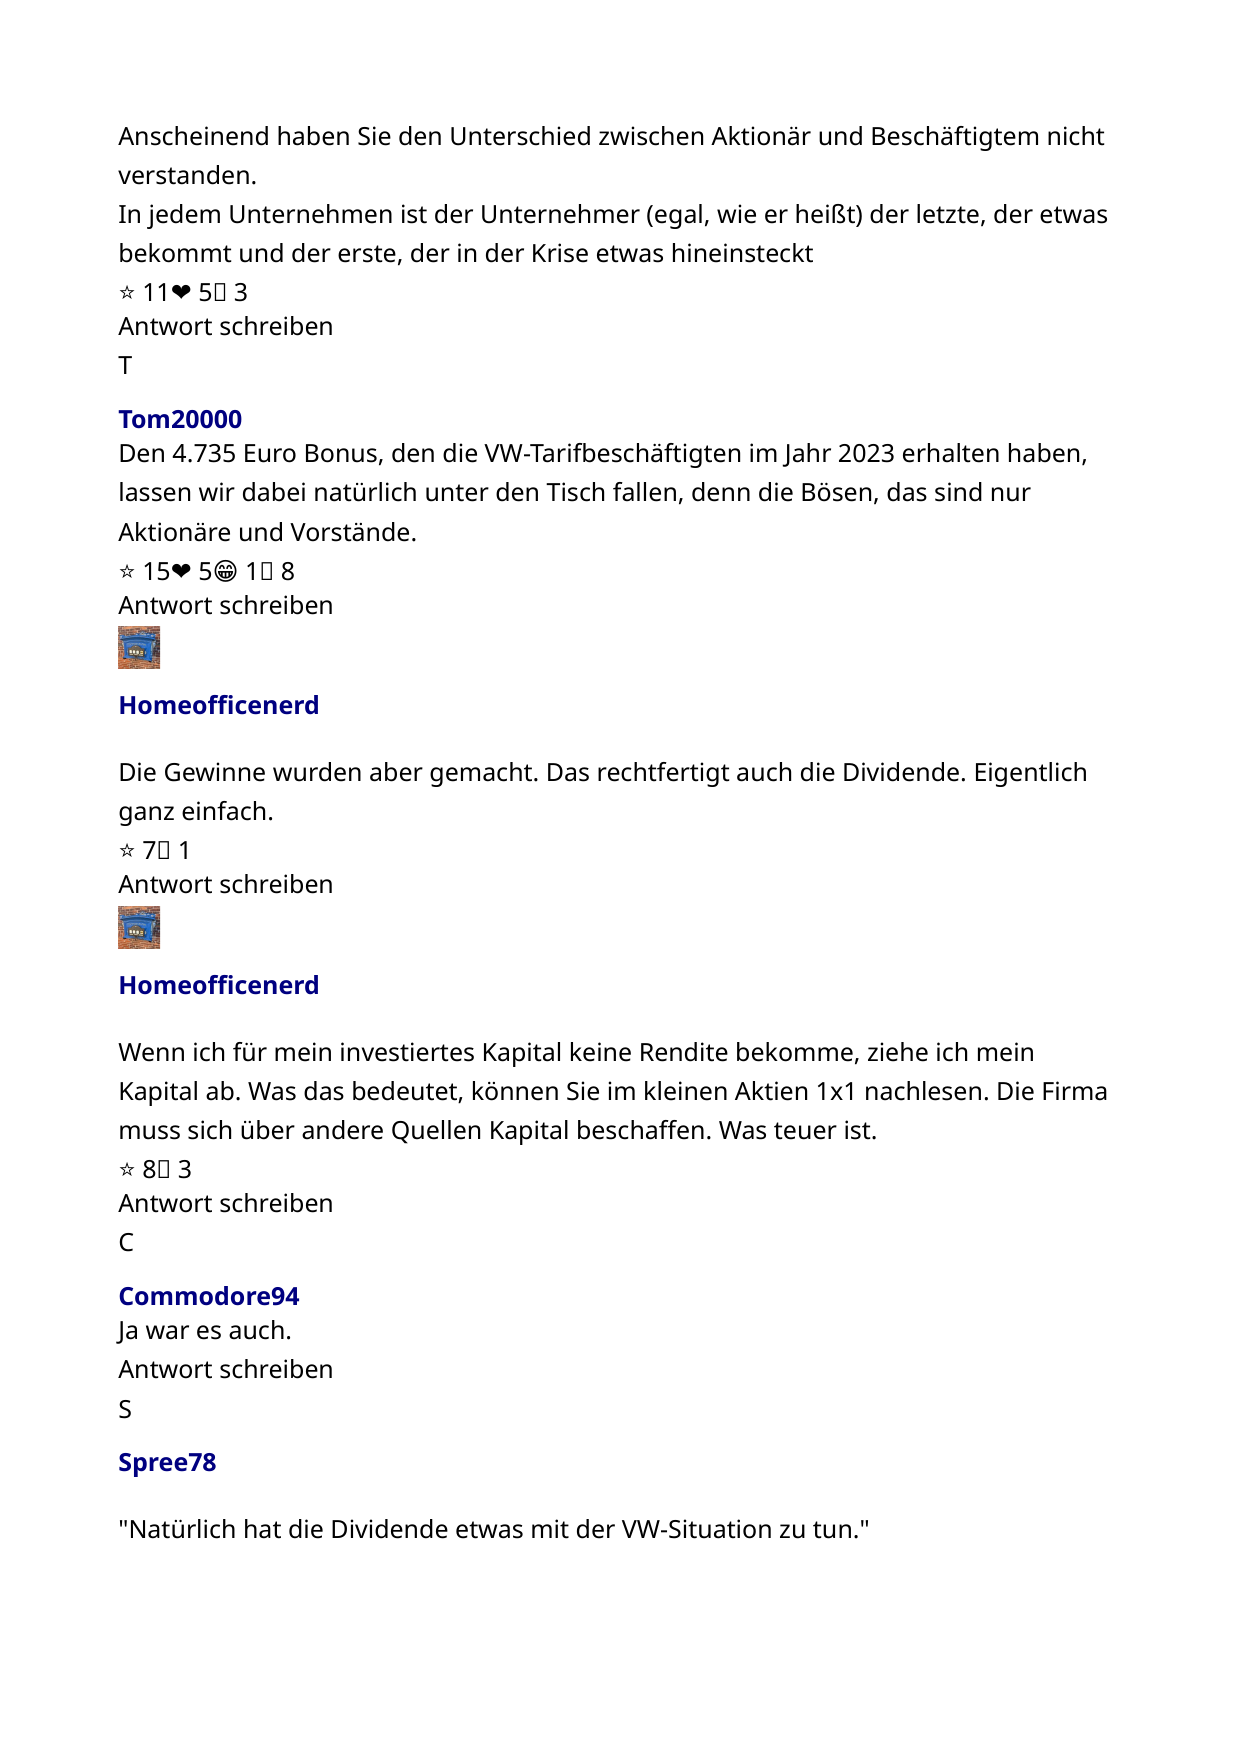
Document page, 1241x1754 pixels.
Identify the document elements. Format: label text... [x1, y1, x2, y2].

text Antwort schreiben [118, 309, 1122, 343]
subtitle Homeofficenerd [118, 688, 1122, 722]
text In jedem Unternehmen ist der Unternehmer (egal, wie er heißt) der letzte, der etwas bekommt und der erste, der in der Krise etwas hineinsteckt [118, 196, 1122, 270]
text ⭐️ 11❤️ 5🤨 3 [118, 275, 1122, 309]
text ⭐️ 7🙁 1 [118, 833, 1122, 867]
text T [118, 348, 1122, 382]
subtitle Spree78 [118, 1445, 1122, 1479]
picture [118, 906, 161, 949]
picture [118, 626, 161, 669]
text Antwort schreiben [118, 587, 1122, 621]
text Wenn ich für mein investiertes Kapital keine Rendite bekomme, ziehe ich mein Kapital ab. Was das bedeutet, können Sie im kleinen Aktien 1x1 nachlesen. Die Firma muss sich über andere Quellen Kapital beschaffen. Was teuer ist. [118, 1034, 1122, 1147]
text Antwort schreiben [118, 1352, 1122, 1386]
text ⭐️ 8🤨 3 [118, 1152, 1122, 1186]
text ⭐️ 15❤️ 5😁 1🤨 8 [118, 553, 1122, 587]
text C [118, 1225, 1122, 1259]
subtitle Homeofficenerd [118, 967, 1122, 1001]
subtitle Tom20000 [118, 402, 1122, 436]
text Den 4.735 Euro Bonus, den die VW-Tarifbeschäftigten im Jahr 2023 erhalten haben, lassen wir dabei natürlich unter den Tisch fallen, denn die Bösen, das sind nur Aktionäre und Vorstände. [118, 436, 1122, 548]
text "Natürlich hat die Dividende etwas mit der VW-Situation zu tun." [118, 1512, 1122, 1546]
text Antwort schreiben [118, 867, 1122, 901]
text Die Gewinne wurden aber gemacht. Das rechtfertigt auch die Dividende. Eigentlich ganz einfach. [118, 755, 1122, 828]
text S [118, 1391, 1122, 1425]
text Ja war es auch. [118, 1313, 1122, 1347]
text Anscheinend haben Sie den Unterschied zwischen Aktionär und Beschäftigtem nicht verstanden. [118, 118, 1122, 191]
text Antwort schreiben [118, 1186, 1122, 1220]
subtitle Commodore94 [118, 1279, 1122, 1313]
